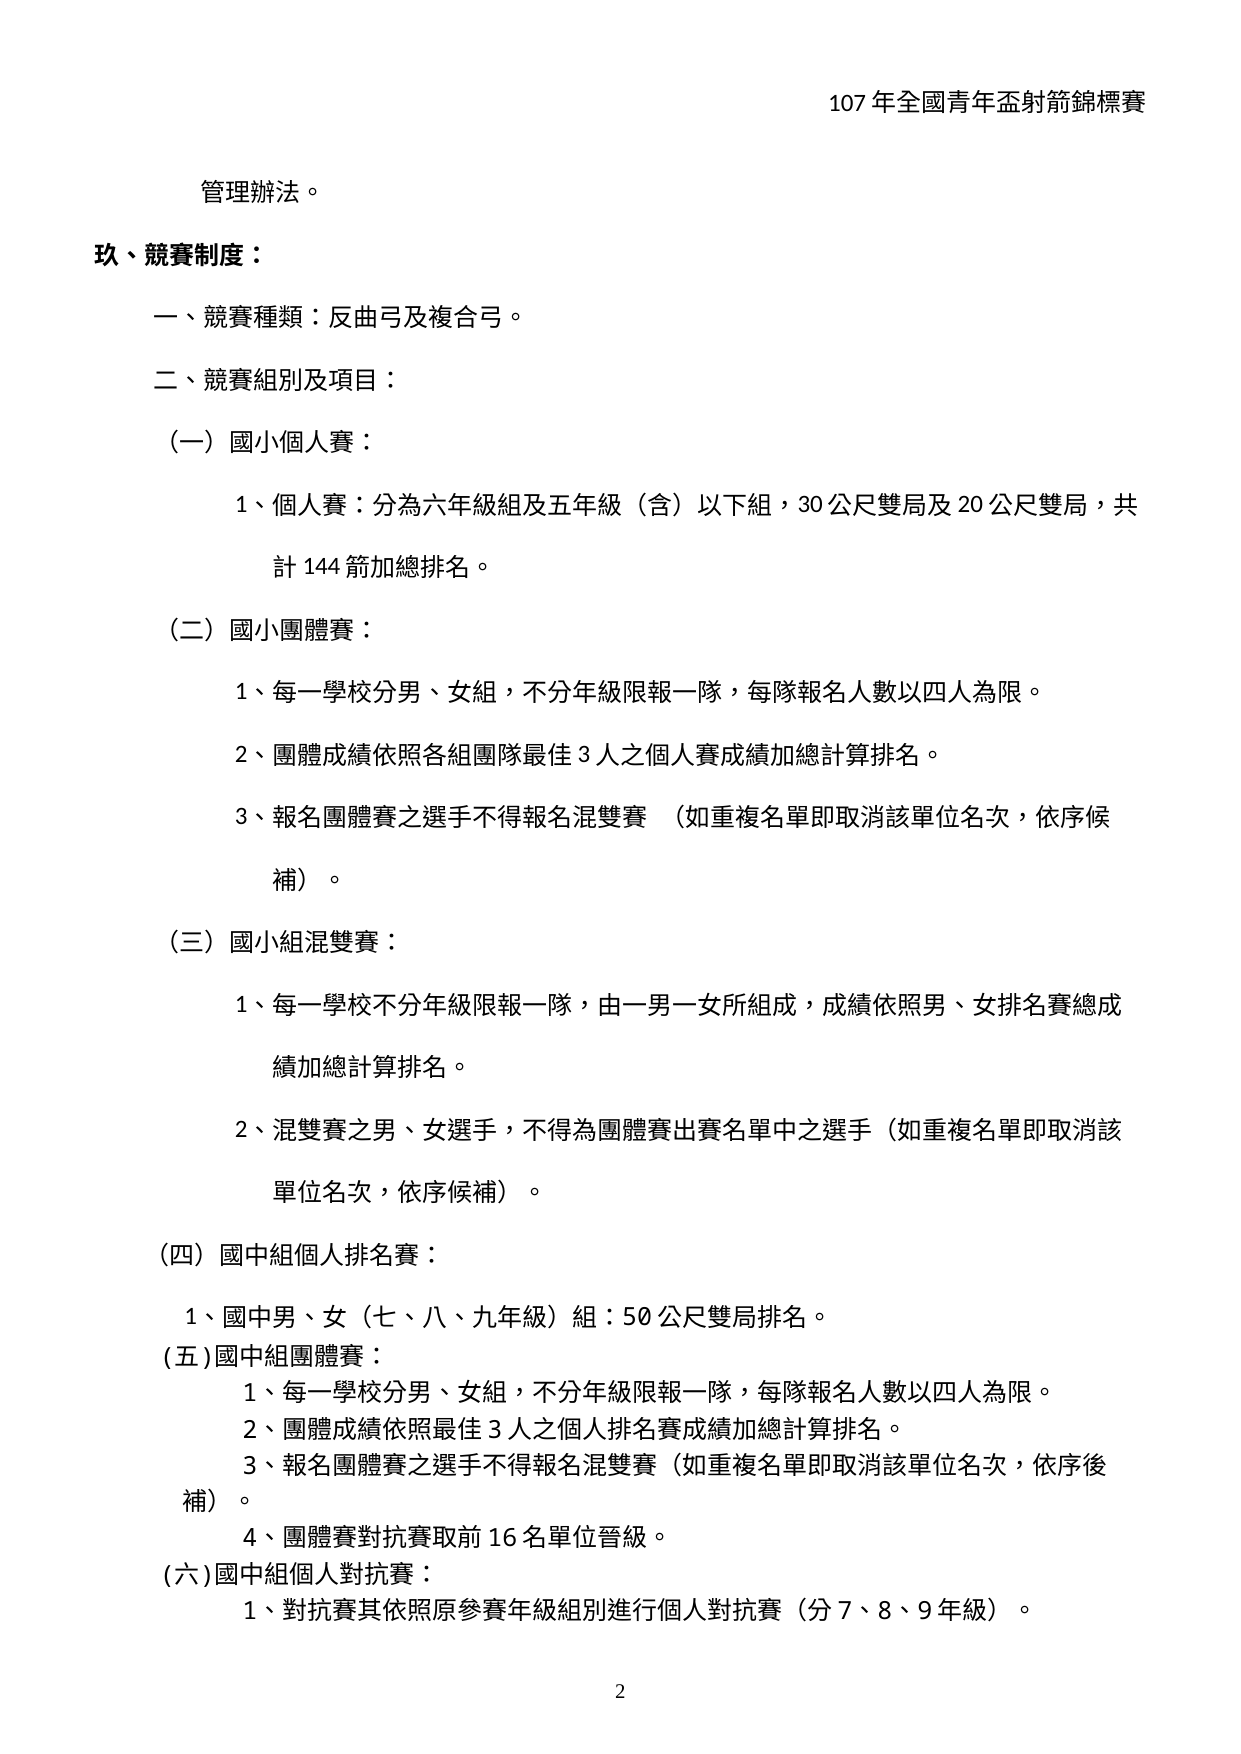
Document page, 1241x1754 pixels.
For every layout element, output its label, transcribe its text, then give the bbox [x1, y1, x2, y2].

text 1、個人賽：分為六年級組及五年級（含）以下組，30公尺雙局及20公尺雙局，共計144箭加總排名。 [234, 462, 1146, 587]
text 1、對抗賽其依照原參賽年級組別進行個人對抗賽（分7、8、9年級）。 [182, 1590, 1146, 1627]
text 1、每一學校分男、女組，不分年級限報一隊，每隊報名人數以四人為限。 [182, 1373, 1146, 1409]
text 2、混雙賽之男、女選手，不得為團體賽出賽名單中之選手（如重複名單即取消該單位名次，依序候補）。 [234, 1087, 1146, 1212]
text 1、國中男、女（七、八、九年級）組：50公尺雙局排名。 [144, 1274, 1146, 1337]
text （二）國小團體賽： [154, 587, 1146, 649]
text （一）國小個人賽： [154, 399, 1146, 462]
text 4、團體賽對抗賽取前16名單位晉級。 [182, 1518, 1146, 1554]
text （四）國中組個人排名賽： [144, 1212, 1146, 1274]
text 二、競賽組別及項目： [153, 337, 1146, 399]
text 3、報名團體賽之選手不得報名混雙賽 （如重複名單即取消該單位名次，依序候補）。 [234, 774, 1146, 899]
text 管理辦法。 [153, 149, 1146, 212]
text 玖、競賽制度： [94, 212, 1146, 274]
text 一、競賽種類：反曲弓及複合弓。 [153, 274, 1146, 337]
text 2、團體成績依照最佳3人之個人排名賽成績加總計算排名。 [182, 1409, 1146, 1445]
text (五)國中組團體賽： [144, 1337, 1146, 1373]
text 1、每一學校分男、女組，不分年級限報一隊，每隊報名人數以四人為限。 [234, 649, 1146, 712]
text 2、團體成績依照各組團隊最佳3人之個人賽成績加總計算排名。 [234, 712, 1146, 774]
text 3、報名團體賽之選手不得報名混雙賽（如重複名單即取消該單位名次，依序後補）。 [182, 1445, 1146, 1518]
text (六)國中組個人對抗賽： [144, 1554, 1146, 1590]
text 1、每一學校不分年級限報一隊，由一男一女所組成，成績依照男、女排名賽總成績加總計算排名。 [234, 962, 1146, 1087]
text （三）國小組混雙賽： [154, 899, 1146, 962]
